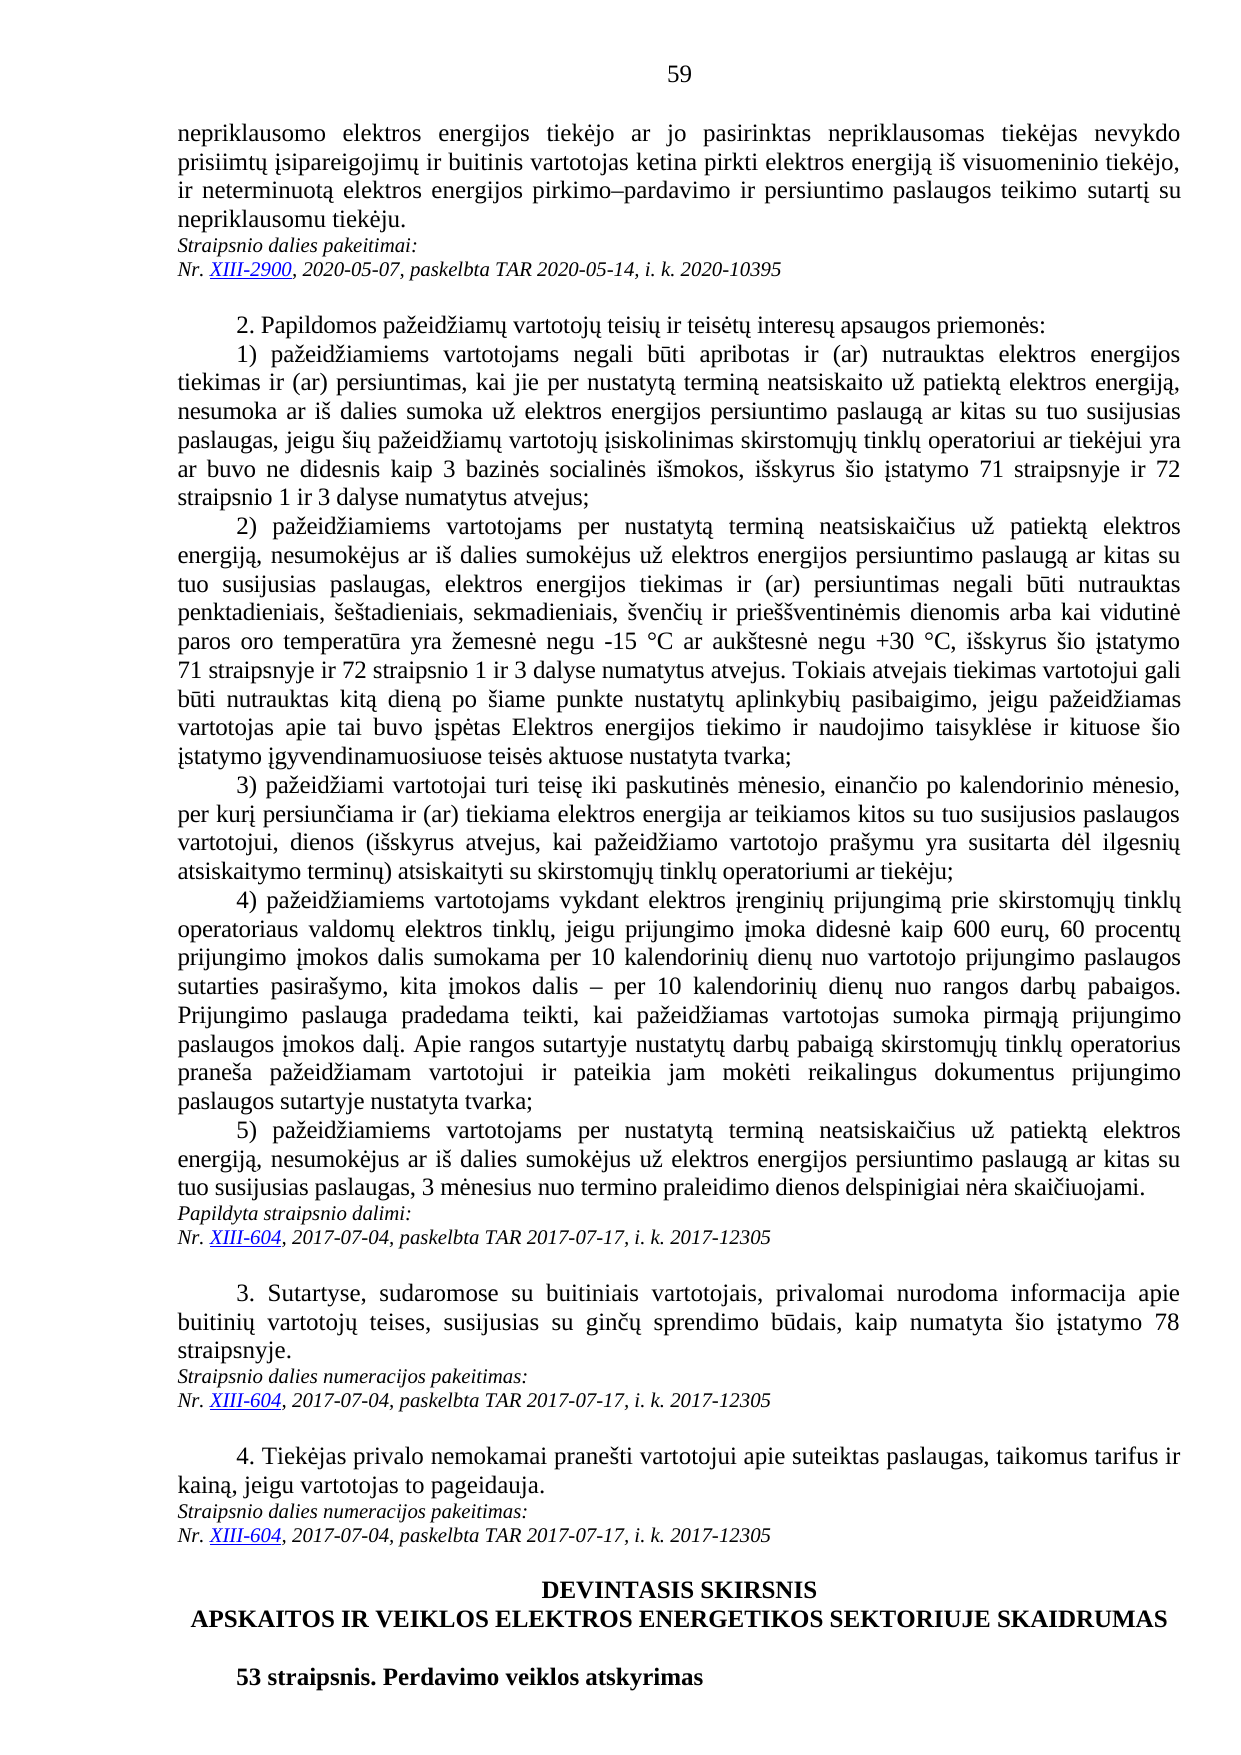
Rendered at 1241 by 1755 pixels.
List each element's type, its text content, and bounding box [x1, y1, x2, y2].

text APSKAITOS IR VEIKLOS ELEKTROS ENERGETIKOS SEKTORIUJE SKAIDRUMAS [177, 1604, 1181, 1633]
text 3. Sutartyse, sudaromose su buitiniais vartotojais, privalomai nurodoma informacija apie buitinių vartotojų teises, susijusias su ginčų sprendimo būdais, kaip numatyta šio įstatymo 78 straipsnyje. [177, 1278, 1181, 1364]
text 4) pažeidžiamiems vartotojams vykdant elektros įrenginių prijungimą prie skirstomųjų tinklų operatoriaus valdomų elektros tinklų, jeigu prijungimo įmoka didesnė kaip 600 eurų, 60 procentų prijungimo įmokos dalis sumokama per 10 kalendorinių dienų nuo vartotojo prijungimo paslaugos sutarties pasirašymo, kita įmokos dalis – per 10 kalendorinių dienų nuo rangos darbų pabaigos. Prijungimo paslauga pradedama teikti, kai pažeidžiamas vartotojas sumoka pirmąją prijungimo paslaugos įmokos dalį. Apie rangos sutartyje nustatytų darbų pabaigą skirstomųjų tinklų operatorius praneša pažeidžiamam vartotojui ir pateikia jam mokėti reikalingus dokumentus prijungimo paslaugos sutartyje nustatyta tvarka; [177, 885, 1181, 1115]
text Papildyta straipsnio dalimi: [177, 1201, 1181, 1225]
text 5) pažeidžiamiems vartotojams per nustatytą terminą neatsiskaičius už patiektą elektros energiją, nesumokėjus ar iš dalies sumokėjus už elektros energijos persiuntimo paslaugą ar kitas su tuo susijusias paslaugas, 3 mėnesius nuo termino praleidimo dienos delspinigiai nėra skaičiuojami. [177, 1115, 1181, 1201]
text Straipsnio dalies numeracijos pakeitimas: [177, 1499, 1181, 1523]
text Nr. XIII-2900, 2020-05-07, paskelbta TAR 2020-05-14, i. k. 2020-10395 [177, 257, 1181, 281]
text 2) pažeidžiamiems vartotojams per nustatytą terminą neatsiskaičius už patiektą elektros energiją, nesumokėjus ar iš dalies sumokėjus už elektros energijos persiuntimo paslaugą ar kitas su tuo susijusias paslaugas, elektros energijos tiekimas ir (ar) persiuntimas negali būti nutrauktas penktadieniais, šeštadieniais, sekmadieniais, švenčių ir prieššventinėmis dienomis arba kai vidutinė paros oro temperatūra yra žemesnė negu -15 °C ar aukštesnė negu +30 °C, išskyrus šio įstatymo 71 straipsnyje ir 72 straipsnio 1 ir 3 dalyse numatytus atvejus. Tokiais atvejais tiekimas vartotojui gali būti nutrauktas kitą dieną po šiame punkte nustatytų aplinkybių pasibaigimo, jeigu pažeidžiamas vartotojas apie tai buvo įspėtas Elektros energijos tiekimo ir naudojimo taisyklėse ir kituose šio įstatymo įgyvendinamuosiuose teisės aktuose nustatyta tvarka; [177, 511, 1181, 770]
text 2. Papildomos pažeidžiamų vartotojų teisių ir teisėtų interesų apsaugos priemonės: [177, 310, 1181, 339]
text 1) pažeidžiamiems vartotojams negali būti apribotas ir (ar) nutrauktas elektros energijos tiekimas ir (ar) persiuntimas, kai jie per nustatytą terminą neatsiskaito už patiektą elektros energiją, nesumoka ar iš dalies sumoka už elektros energijos persiuntimo paslaugą ar kitas su tuo susijusias paslaugas, jeigu šių pažeidžiamų vartotojų įsiskolinimas skirstomųjų tinklų operatoriui ar tiekėjui yra ar buvo ne didesnis kaip 3 bazinės socialinės išmokos, išskyrus šio įstatymo 71 straipsnyje ir 72 straipsnio 1 ir 3 dalyse numatytus atvejus; [177, 339, 1181, 511]
text 4. Tiekėjas privalo nemokamai pranešti vartotojui apie suteiktas paslaugas, taikomus tarifus ir kainą, jeigu vartotojas to pageidauja. [177, 1441, 1181, 1499]
text nepriklausomo elektros energijos tiekėjo ar jo pasirinktas nepriklausomas tiekėjas nevykdo prisiimtų įsipareigojimų ir buitinis vartotojas ketina pirkti elektros energiją iš visuomeninio tiekėjo, ir neterminuotą elektros energijos pirkimo–pardavimo ir persiuntimo paslaugos teikimo sutartį su nepriklausomu tiekėju. [177, 118, 1181, 233]
text 3) pažeidžiami vartotojai turi teisę iki paskutinės mėnesio, einančio po kalendorinio mėnesio, per kurį persiunčiama ir (ar) tiekiama elektros energija ar teikiamos kitos su tuo susijusios paslaugos vartotojui, dienos (išskyrus atvejus, kai pažeidžiamo vartotojo prašymu yra susitarta dėl ilgesnių atsiskaitymo terminų) atsiskaityti su skirstomųjų tinklų operatoriumi ar tiekėju; [177, 770, 1181, 885]
text Nr. XIII-604, 2017-07-04, paskelbta TAR 2017-07-17, i. k. 2017-12305 [177, 1523, 1181, 1547]
text Nr. XIII-604, 2017-07-04, paskelbta TAR 2017-07-17, i. k. 2017-12305 [177, 1225, 1181, 1249]
text Straipsnio dalies numeracijos pakeitimas: [177, 1364, 1181, 1388]
text Nr. XIII-604, 2017-07-04, paskelbta TAR 2017-07-17, i. k. 2017-12305 [177, 1388, 1181, 1412]
text DEVINTASIS SKIRSNIS [177, 1576, 1181, 1604]
text 53 straipsnis. Perdavimo veiklos atskyrimas [177, 1662, 1181, 1691]
text Straipsnio dalies pakeitimai: [177, 233, 1181, 257]
